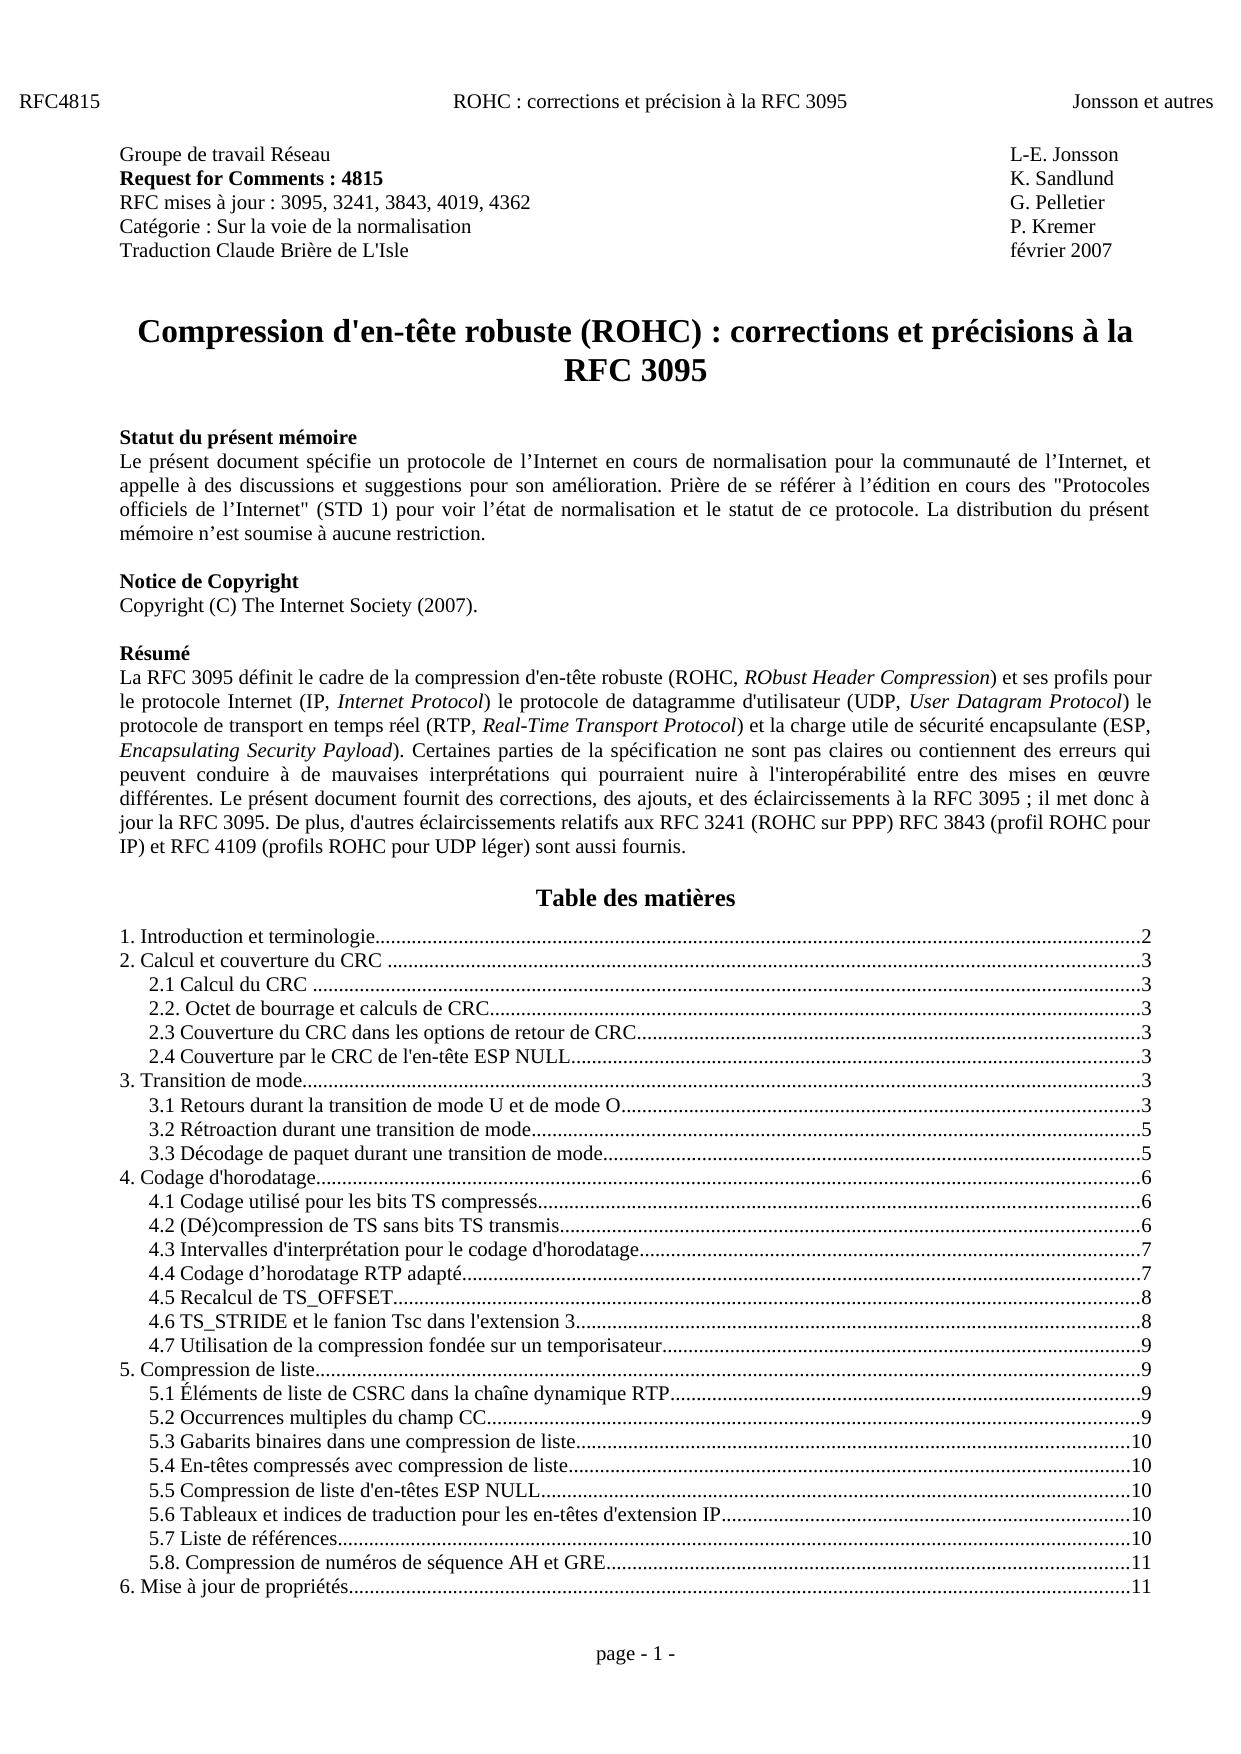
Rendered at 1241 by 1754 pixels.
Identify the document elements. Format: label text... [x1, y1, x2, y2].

text 6. Mise à jour de propriétés 11 [119, 1574, 1152, 1598]
text 2.1 Calcul du CRC 3 [149, 972, 1152, 996]
text 5.2 Occurrences multiples du champ CC 9 [149, 1405, 1152, 1429]
subtitle Table des matières [119, 883, 1152, 912]
text Résumé [119, 641, 1152, 665]
text 5.5 Compression de liste d'en-têtes ESP NULL 10 [149, 1477, 1152, 1502]
text 3.1 Retours durant la transition de mode U et de mode O 3 [149, 1092, 1152, 1117]
text 5.6 Tableaux et indices de traduction pour les en-têtes d'extension IP 10 [149, 1502, 1152, 1526]
text 4.3 Intervalles d'interprétation pour le codage d'horodatage 7 [149, 1237, 1152, 1261]
text La RFC 3095 définit le cadre de la compression d'en-tête robuste (ROHC, RObust Header Compression) et ses profils pour le protocole Internet (IP, Internet Protocol) le protocole de datagramme d'utilisateur (UDP, User Datagram Protocol) le protocole de transport en temps réel (RTP, Real-Time Transport Protocol) et la charge utile de sécurité encapsulante (ESP, Encapsulating Security Payload). Certaines parties de la spécification ne sont pas claires ou contiennent des erreurs qui peuvent conduire à de mauvaises interprétations qui pourraient nuire à l'interopérabilité entre des mises en œuvre différentes. Le présent document fournit des corrections, des ajouts, et des éclaircissements à la RFC 3095 ; il met donc à jour la RFC 3095. De plus, d'autres éclaircissements relatifs aux RFC 3241 (ROHC sur PPP) RFC 3843 (profil ROHC pour IP) et RFC 4109 (profils ROHC pour UDP léger) sont aussi fournis. [119, 665, 1152, 858]
text 4.1 Codage utilisé pour les bits TS compressés 6 [149, 1189, 1152, 1213]
text Catégorie : Sur la voie de la normalisation P. Kremer [119, 214, 1152, 238]
text 4. Codage d'horodatage 6 [119, 1165, 1152, 1189]
text 5.8. Compression de numéros de séquence AH et GRE 11 [149, 1550, 1152, 1574]
text 4.7 Utilisation de la compression fondée sur un temporisateur 9 [149, 1333, 1152, 1357]
text 2. Calcul et couverture du CRC 3 [119, 948, 1152, 972]
text 5.3 Gabarits binaires dans une compression de liste 10 [149, 1429, 1152, 1453]
text Request for Comments : 4815 K. Sandlund [119, 166, 1152, 190]
text 1. Introduction et terminologie 2 [119, 924, 1152, 948]
text 2.4 Couverture par le CRC de l'en-tête ESP NULL 3 [149, 1044, 1152, 1068]
text 4.6 TS_STRIDE et le fanion Tsc dans l'extension 3 8 [149, 1309, 1152, 1333]
text 5. Compression de liste 9 [119, 1357, 1152, 1381]
text Copyright (C) The Internet Society (2007). [119, 593, 1152, 617]
text 2.3 Couverture du CRC dans les options de retour de CRC 3 [149, 1020, 1152, 1044]
text 5.1 Éléments de liste de CSRC dans la chaîne dynamique RTP 9 [149, 1381, 1152, 1405]
text Notice de Copyright [119, 569, 1152, 593]
text 4.5 Recalcul de TS_OFFSET 8 [149, 1285, 1152, 1309]
text 3.3 Décodage de paquet durant une transition de mode 5 [149, 1141, 1152, 1165]
text 3. Transition de mode 3 [119, 1068, 1152, 1092]
subtitle Compression d'en-tête robuste (ROHC) : corrections et précisions à la RFC 3095 [119, 311, 1152, 388]
text Traduction Claude Brière de L'Isle février 2007 [119, 238, 1152, 262]
text 4.2 (Dé)compression de TS sans bits TS transmis 6 [149, 1213, 1152, 1237]
text RFC mises à jour : 3095, 3241, 3843, 4019, 4362 G. Pelletier [119, 190, 1152, 214]
text 5.4 En-têtes compressés avec compression de liste 10 [149, 1453, 1152, 1477]
text Le présent document spécifie un protocole de l’Internet en cours de normalisation pour la communauté de l’Internet, et appelle à des discussions et suggestions pour son amélioration. Prière de se référer à l’édition en cours des "Protocoles officiels de l’Internet" (STD 1) pour voir l’état de normalisation et le statut de ce protocole. La distribution du présent mémoire n’est soumise à aucune restriction. [119, 449, 1152, 545]
text 2.2. Octet de bourrage et calculs de CRC 3 [149, 996, 1152, 1020]
text Groupe de travail Réseau L-E. Jonsson [119, 142, 1152, 166]
text 5.7 Liste de références 10 [149, 1526, 1152, 1550]
text 3.2 Rétroaction durant une transition de mode 5 [149, 1117, 1152, 1141]
text Statut du présent mémoire [119, 425, 1152, 449]
text 4.4 Codage d’horodatage RTP adapté 7 [149, 1261, 1152, 1285]
